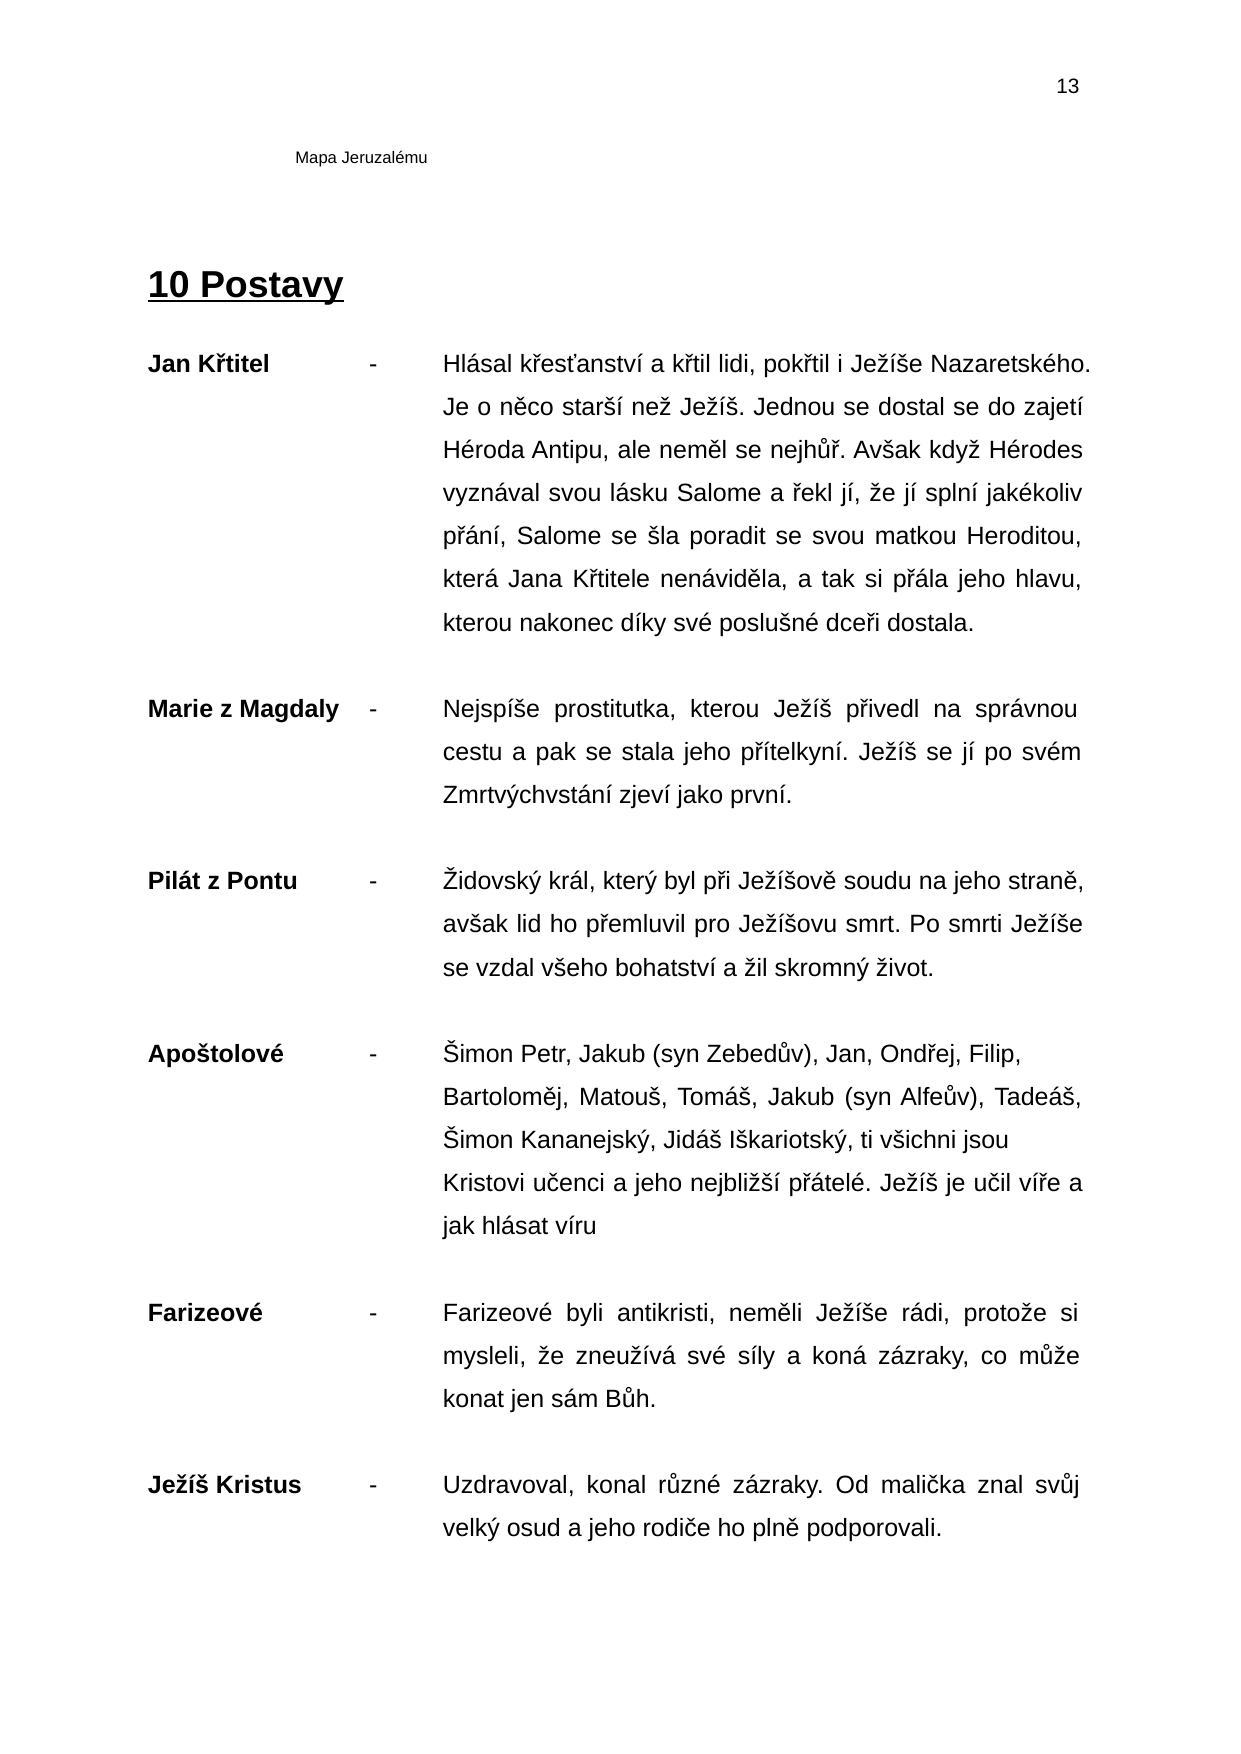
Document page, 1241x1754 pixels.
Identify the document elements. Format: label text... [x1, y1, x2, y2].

text Jan Křtitel - Hlásal křesťanství a křtil lidi, pokřtil i Ježíše Nazaretského. Je o něco starší než Ježíš. Jednou se dostal se do zajetí Héroda Antipu, ale neměl se nejhůř. Avšak když Hérodes vyznával svou lásku Salome a řekl jí, že jí splní jakékoliv přání, Salome se šla poradit se svou matkou Heroditou, která Jana Křtitele nenáviděla, a tak si přála jeho hlavu, kterou nakonec díky své poslušné dceři dostala. [148, 349, 1093, 636]
text Pilát z Pontu - Židovský král, který byl při Ježíšově soudu na jeho straně, avšak lid ho přemluvil pro Ježíšovu smrt. Po smrti Ježíše se vzdal všeho bohatství a žil skromný život. [148, 866, 1093, 981]
text Mapa Jeruzalému [148, 148, 1093, 167]
text 10 Postavy [148, 263, 1093, 306]
text Marie z Magdaly - Nejspíše prostitutka, kterou Ježíš přivedl na správnou cestu a pak se stala jeho přítelkyní. Ježíš se jí po svém Zmrtvýchvstání zjeví jako první. [148, 694, 1093, 809]
text Apoštolové - Šimon Petr, Jakub (syn Zebedův), Jan, Ondřej, Filip, Bartoloměj, Matouš, Tomáš, Jakub (syn Alfeův), Tadeáš, Šimon Kananejský, Jidáš Iškariotský, ti všichni jsou Kristovi učenci a jeho nejbližší přátelé. Ježíš je učil víře a jak hlásat víru [148, 1039, 1093, 1240]
text Farizeové - Farizeové byli antikristi, neměli Ježíše rádi, protože si mysleli, že zneužívá své síly a koná zázraky, co může konat jen sám Bůh. [148, 1298, 1093, 1413]
text Ježíš Kristus - Uzdravoval, konal různé zázraky. Od malička znal svůj velký osud a jeho rodiče ho plně podporovali. [148, 1470, 1093, 1542]
